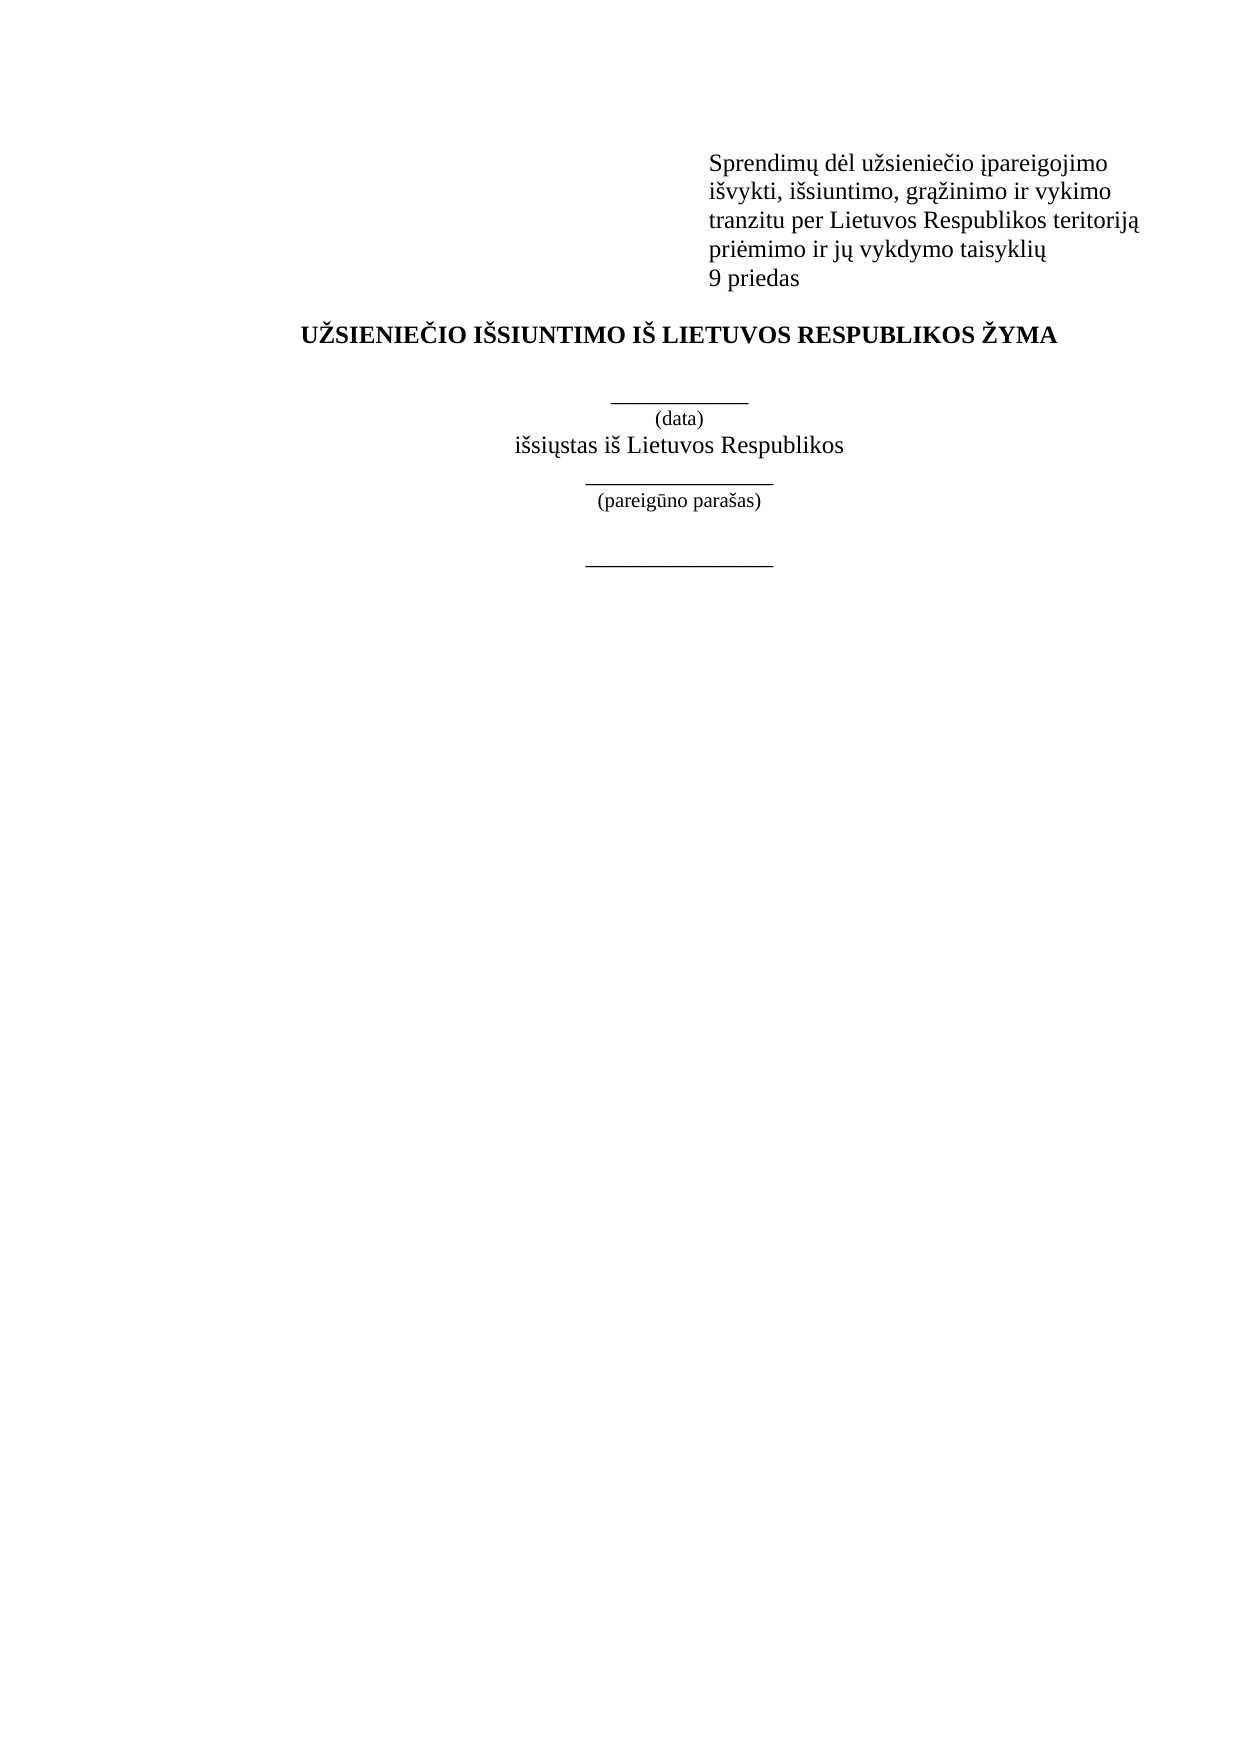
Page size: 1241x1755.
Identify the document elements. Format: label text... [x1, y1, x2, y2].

text 9 priedas [709, 263, 1181, 291]
text Sprendimų dėl užsieniečio įpareigojimo išvykti, išsiuntimo, grąžinimo ir vykimo tranzitu per Lietuvos Respublikos teritoriją priėmimo ir jų vykdymo taisyklių [709, 148, 1181, 263]
text išsiųstas iš Lietuvos Respublikos [177, 430, 1181, 459]
text ___________ [177, 378, 1181, 406]
text _______________ [177, 541, 1181, 569]
text Užsieniečio išsiuntimo iš Lietuvos Respublikos žyma [177, 320, 1181, 349]
text (pareigūno parašas) [177, 488, 1181, 512]
text (data) [177, 406, 1181, 430]
text _______________ [177, 459, 1181, 488]
